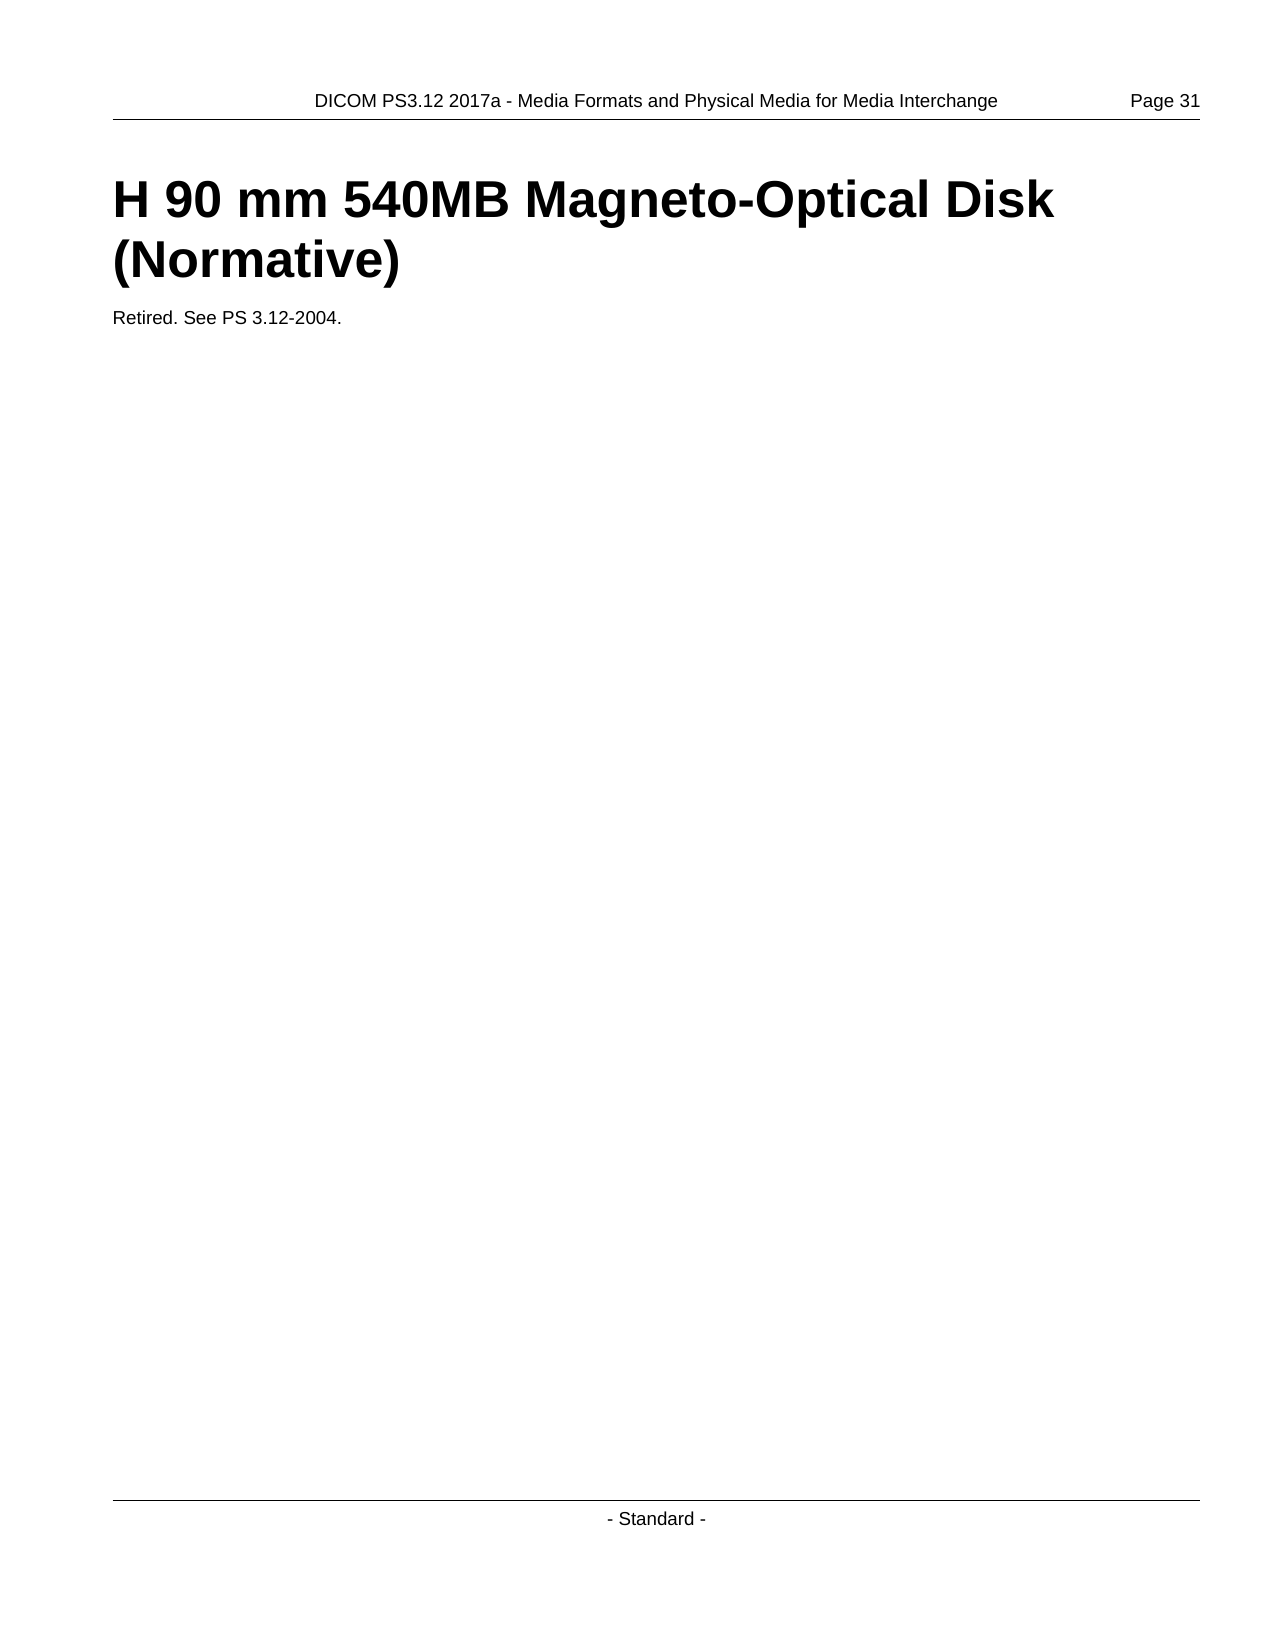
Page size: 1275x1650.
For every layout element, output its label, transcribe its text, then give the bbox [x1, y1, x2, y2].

text H 90 mm 540MB Magneto-Optical Disk (Normative) [112, 169, 1200, 288]
text Retired. See PS 3.12-2004. [112, 307, 1200, 328]
